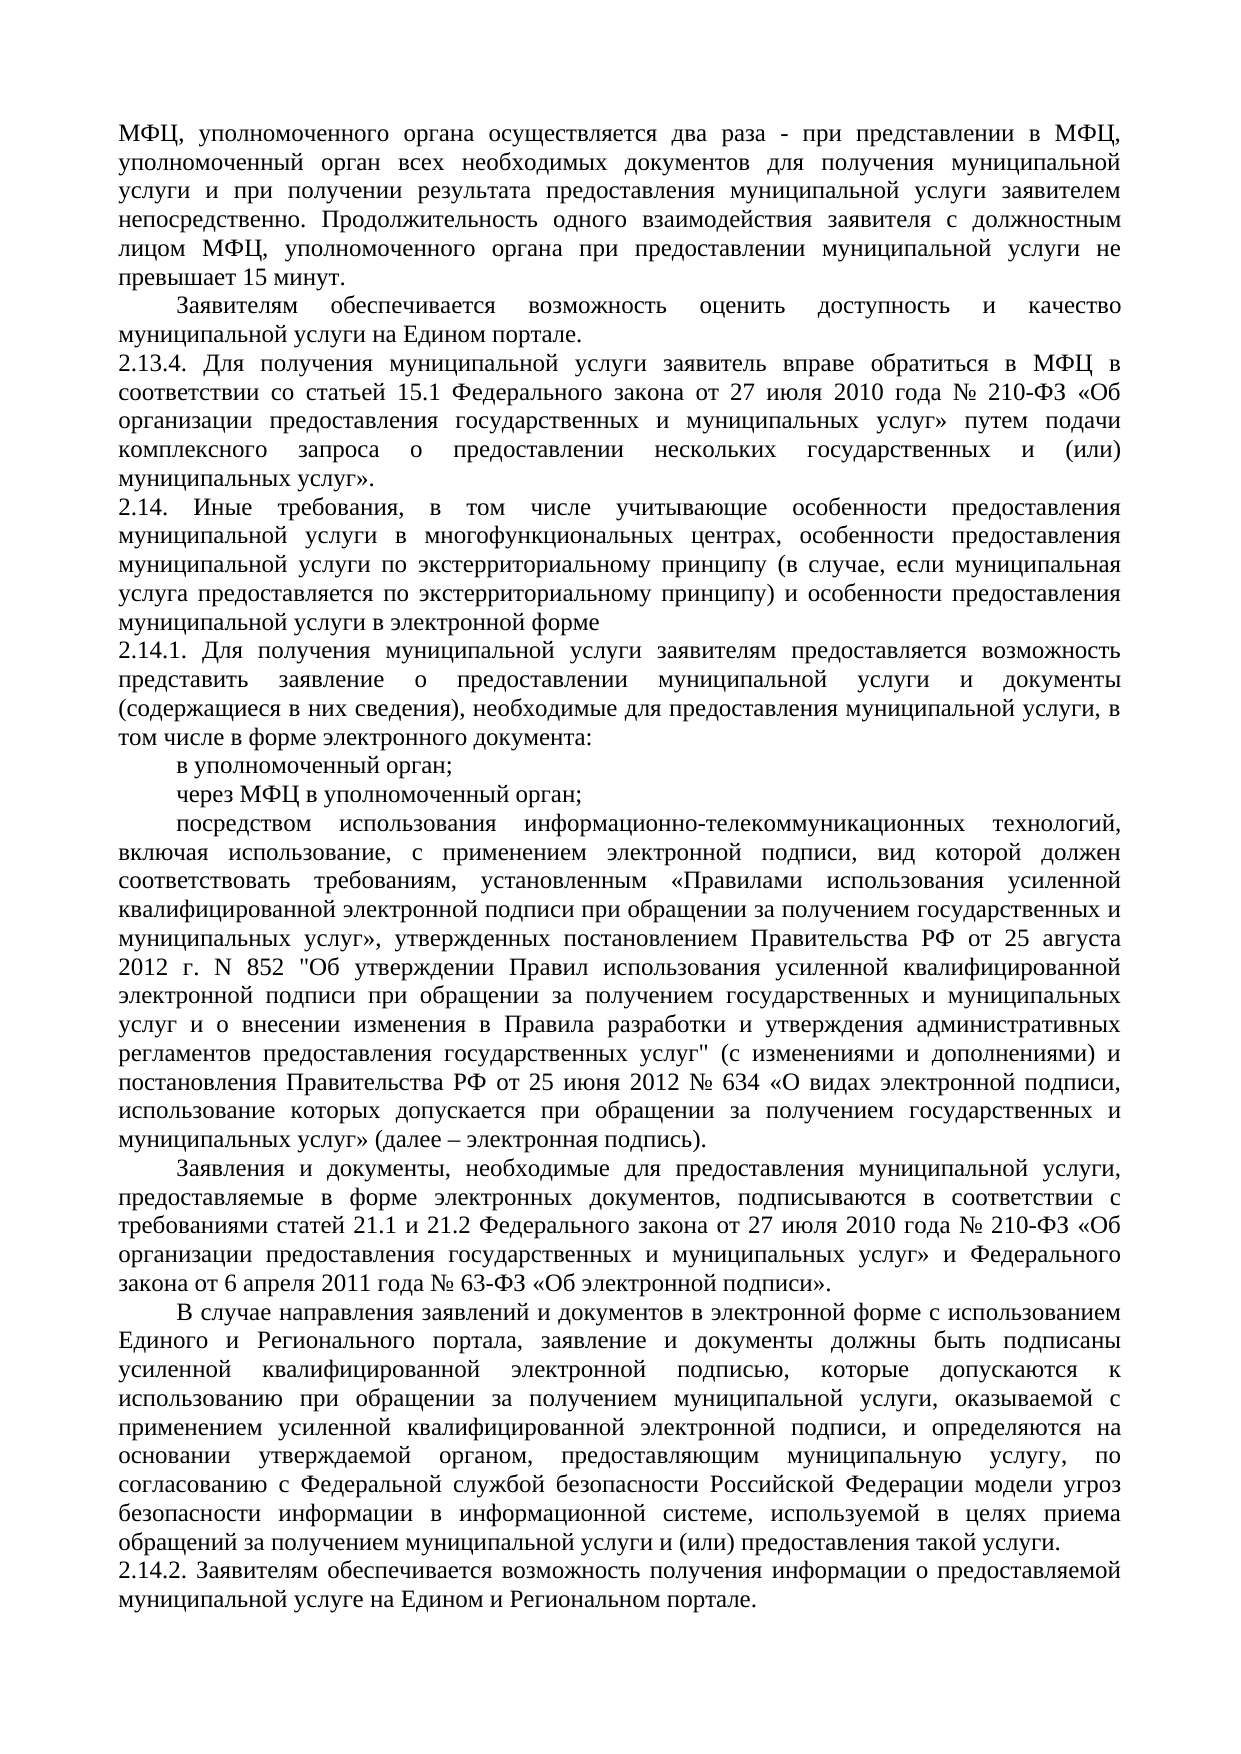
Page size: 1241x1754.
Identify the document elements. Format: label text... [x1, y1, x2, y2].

text 2.14.2. Заявителям обеспечивается возможность получения информации о предоставляемой муниципальной услуге на Едином и Региональном портале. [118, 1556, 1122, 1613]
text В случае направления заявлений и документов в электронной форме с использованием Единого и Регионального портала, заявление и документы должны быть подписаны усиленной квалифицированной электронной подписью, которые допускаются к использованию при обращении за получением муниципальной услуги, оказываемой с применением усиленной квалифицированной электронной подписи, и определяются на основании утверждаемой органом, предоставляющим муниципальную услугу, по согласованию с Федеральной службой безопасности Российской Федерации модели угроз безопасности информации в информационной системе, используемой в целях приема обращений за получением муниципальной услуги и (или) предоставления такой услуги. [118, 1297, 1122, 1556]
text 2.14.1. Для получения муниципальной услуги заявителям предоставляется возможность представить заявление о предоставлении муниципальной услуги и документы (содержащиеся в них сведения), необходимые для предоставления муниципальной услуги, в том числе в форме электронного документа: [118, 636, 1122, 751]
text Заявителям обеспечивается возможность оценить доступность и качество муниципальной услуги на Едином портале. [118, 291, 1122, 348]
text через МФЦ в уполномоченный орган; [118, 779, 1122, 808]
text посредством использования информационно-телекоммуникационных технологий, включая использование, с применением электронной подписи, вид которой должен соответствовать требованиям, установленным «Правилами использования усиленной квалифицированной электронной подписи при обращении за получением государственных и муниципальных услуг», утвержденных постановлением Правительства РФ от 25 августа 2012 г. N 852 "Об утверждении Правил использования усиленной квалифицированной электронной подписи при обращении за получением государственных и муниципальных услуг и о внесении изменения в Правила разработки и утверждения административных регламентов предоставления государственных услуг" (с изменениями и дополнениями) и постановления Правительства РФ от 25 июня 2012 № 634 «О видах электронной подписи, использование которых допускается при обращении за получением государственных и муниципальных услуг» (далее – электронная подпись). [118, 808, 1122, 1153]
text МФЦ, уполномоченного органа осуществляется два раза - при представлении в МФЦ, уполномоченный орган всех необходимых документов для получения муниципальной услуги и при получении результата предоставления муниципальной услуги заявителем непосредственно. Продолжительность одного взаимодействия заявителя с должностным лицом МФЦ, уполномоченного органа при предоставлении муниципальной услуги не превышает 15 минут. [118, 118, 1122, 291]
text 2.14. Иные требования, в том числе учитывающие особенности предоставления муниципальной услуги в многофункциональных центрах, особенности предоставления муниципальной услуги по экстерриториальному принципу (в случае, если муниципальная услуга предоставляется по экстерриториальному принципу) и особенности предоставления муниципальной услуги в электронной форме [118, 492, 1122, 636]
text 2.13.4. Для получения муниципальной услуги заявитель вправе обратиться в МФЦ в соответствии со статьей 15.1 Федерального закона от 27 июля 2010 года № 210-ФЗ «Об организации предоставления государственных и муниципальных услуг» путем подачи комплексного запроса о предоставлении нескольких государственных и (или) муниципальных услуг». [118, 348, 1122, 492]
text Заявления и документы, необходимые для предоставления муниципальной услуги, предоставляемые в форме электронных документов, подписываются в соответствии с требованиями статей 21.1 и 21.2 Федерального закона от 27 июля 2010 года № 210-ФЗ «Об организации предоставления государственных и муниципальных услуг» и Федерального закона от 6 апреля 2011 года № 63-ФЗ «Об электронной подписи». [118, 1153, 1122, 1297]
text в уполномоченный орган; [118, 751, 1122, 779]
